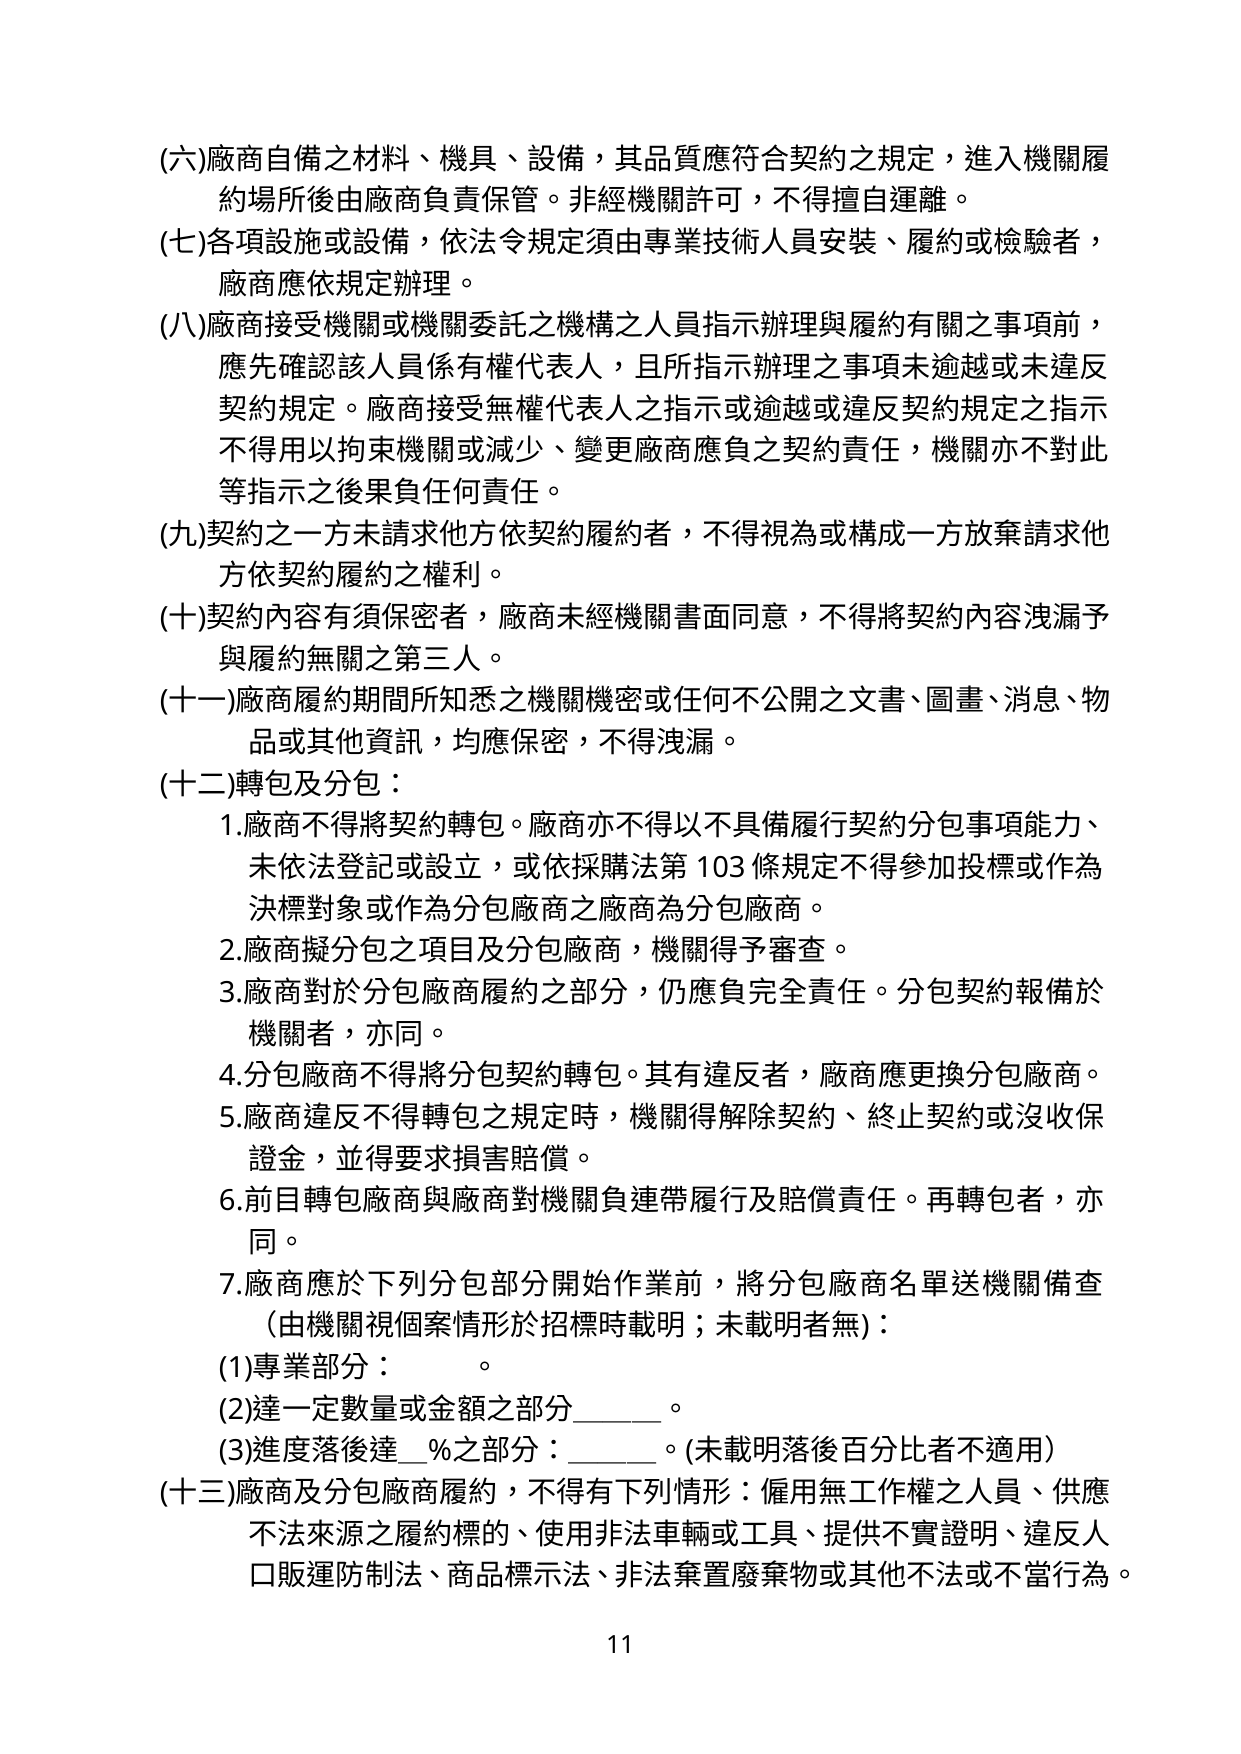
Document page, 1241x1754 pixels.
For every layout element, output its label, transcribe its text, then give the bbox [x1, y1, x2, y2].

text (六)廠商自備之材料、機具、設備，其品質應符合契約之規定，進入機關履約場所後由廠商負責保管。非經機關許可，不得擅自運離。 [159, 136, 1110, 219]
text 7.廠商應於下列分包部分開始作業前，將分包廠商名單送機關備查（由機關視個案情形於招標時載明；未載明者無)： [218, 1261, 1104, 1344]
text 5.廠商違反不得轉包之規定時，機關得解除契約、終止契約或沒收保證金，並得要求損害賠償。 [218, 1094, 1104, 1177]
text 6.前目轉包廠商與廠商對機關負連帶履行及賠償責任。再轉包者，亦同。 [218, 1177, 1104, 1261]
text (七)各項設施或設備，依法令規定須由專業技術人員安裝、履約或檢驗者，廠商應依規定辦理。 [159, 219, 1110, 302]
text 2.廠商擬分包之項目及分包廠商，機關得予審查。 [218, 927, 1104, 969]
text (十)契約內容有須保密者，廠商未經機關書面同意，不得將契約內容洩漏予與履約無關之第三人。 [159, 594, 1110, 677]
text (十一)廠商履約期間所知悉之機關機密或任何不公開之文書、圖畫、消息、物品或其他資訊，均應保密，不得洩漏。 [159, 677, 1110, 761]
text (十三)廠商及分包廠商履約，不得有下列情形：僱用無工作權之人員、供應不法來源之履約標的、使用非法車輛或工具、提供不實證明、違反人口販運防制法、商品標示法、非法棄置廢棄物或其他不法或不當行為。 [159, 1469, 1110, 1594]
text 3.廠商對於分包廠商履約之部分，仍應負完全責任。分包契約報備於機關者，亦同。 [218, 969, 1104, 1052]
text 4.分包廠商不得將分包契約轉包。其有違反者，廠商應更換分包廠商。 [218, 1052, 1104, 1094]
text (八)廠商接受機關或機關委託之機構之人員指示辦理與履約有關之事項前，應先確認該人員係有權代表人，且所指示辦理之事項未逾越或未違反契約規定。廠商接受無權代表人之指示或逾越或違反契約規定之指示，不得用以拘束機關或減少、變更廠商應負之契約責任，機關亦不對此等指示之後果負任何責任。 [159, 302, 1110, 511]
text (九)契約之一方未請求他方依契約履約者，不得視為或構成一方放棄請求他方依契約履約之權利。 [159, 511, 1110, 594]
text 1.廠商不得將契約轉包。廠商亦不得以不具備履行契約分包事項能力、未依法登記或設立，或依採購法第103條規定不得參加投標或作為決標對象或作為分包廠商之廠商為分包廠商。 [218, 802, 1104, 927]
text (十二)轉包及分包： [159, 761, 1110, 802]
text (2)達一定數量或金額之部分＿＿＿。 [218, 1386, 1104, 1427]
text (1)專業部分： 。 [218, 1344, 1104, 1386]
text (3)進度落後達＿%之部分：＿＿＿。(未載明落後百分比者不適用） [218, 1427, 1104, 1469]
